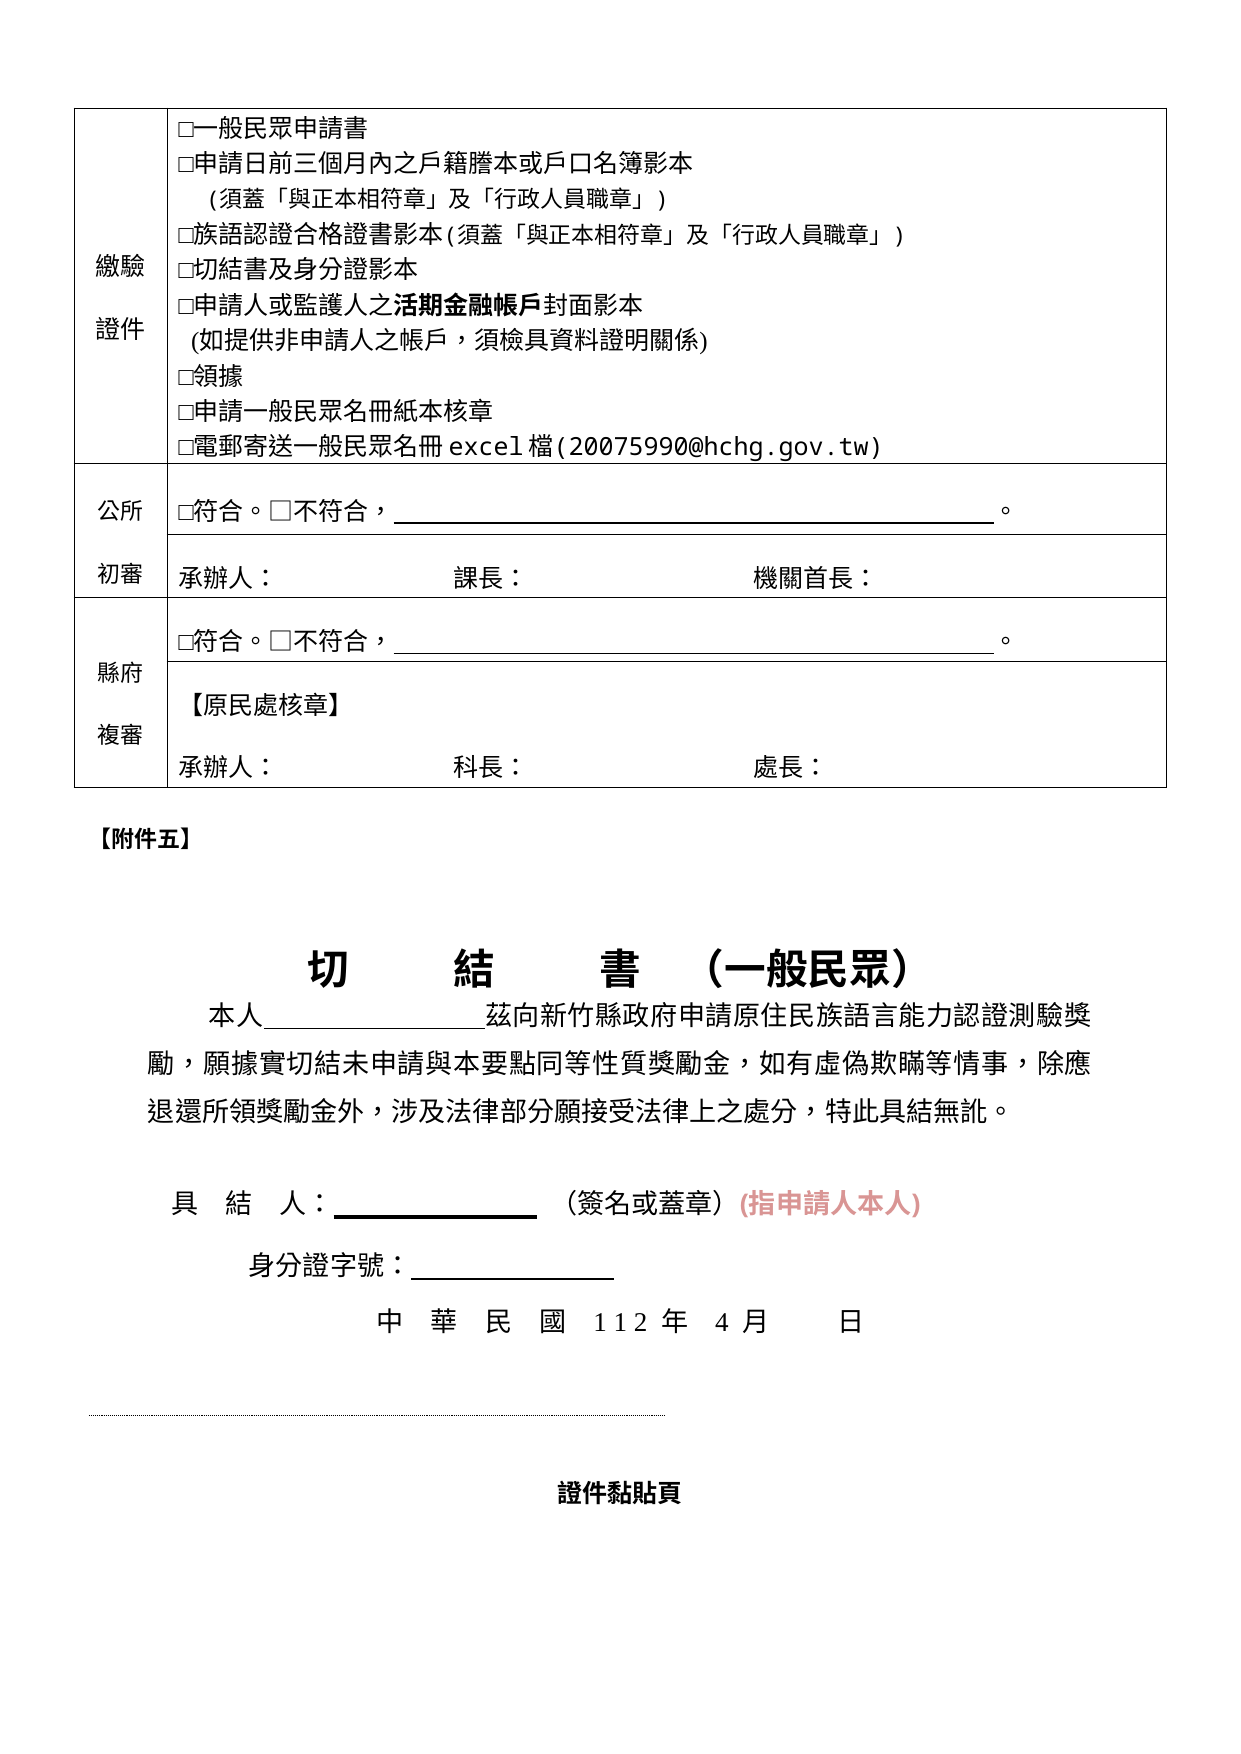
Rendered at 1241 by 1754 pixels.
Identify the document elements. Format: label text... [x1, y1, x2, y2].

subtitle 具 結 人： （簽名或蓋章）(指申請人本人) [89, 1159, 1152, 1222]
table_cell 【原民處核章】 承辦人： 科長： 處長： [168, 662, 1166, 787]
table_cell 繳驗 證件 [75, 109, 167, 463]
table_cell 公所 初審 [75, 464, 167, 597]
text 中 華 民 國 1 1 2 年 4 月 日 [89, 1284, 1152, 1343]
text 身分證字號： [208, 1222, 1152, 1284]
text 【附件五】 [89, 821, 1152, 854]
text 證件黏貼頁 [89, 1450, 1152, 1513]
table_cell 承辦人： 課長： 機關首長： [168, 535, 1166, 597]
table_cell □符合。□不符合， 。 [168, 464, 1166, 533]
text 切 結 書 （一般民眾） [89, 924, 1152, 987]
table_cell 縣府 複審 [75, 598, 167, 787]
table_cell □符合。□不符合， 。 [168, 598, 1166, 661]
table_cell □一般民眾申請書 □申請日前三個月內之戶籍謄本或戶口名簿影本 (須蓋「與正本相符章」及「行政人員職章」) □族語認證合格證書影本(須蓋「與正本相符章」及「行政人員職章」) □切結書及身分證影本 □申請人或監護人之活期金融帳戶封面影本 (如提供非申請人之帳戶，須檢具資料證明關係) □領據 □申請一般民眾名冊紙本核章 □電郵寄送一般民眾名冊excel檔(20075990@hchg.gov.tw) [168, 109, 1166, 463]
text 本人 茲向新竹縣政府申請原住民族語言能力認證測驗獎勵，願據實切結未申請與本要點同等性質獎勵金，如有虛偽欺瞞等情事，除應退還所領獎勵金外，涉及法律部分願接受法律上之處分，特此具結無訛。 [118, 987, 1093, 1131]
